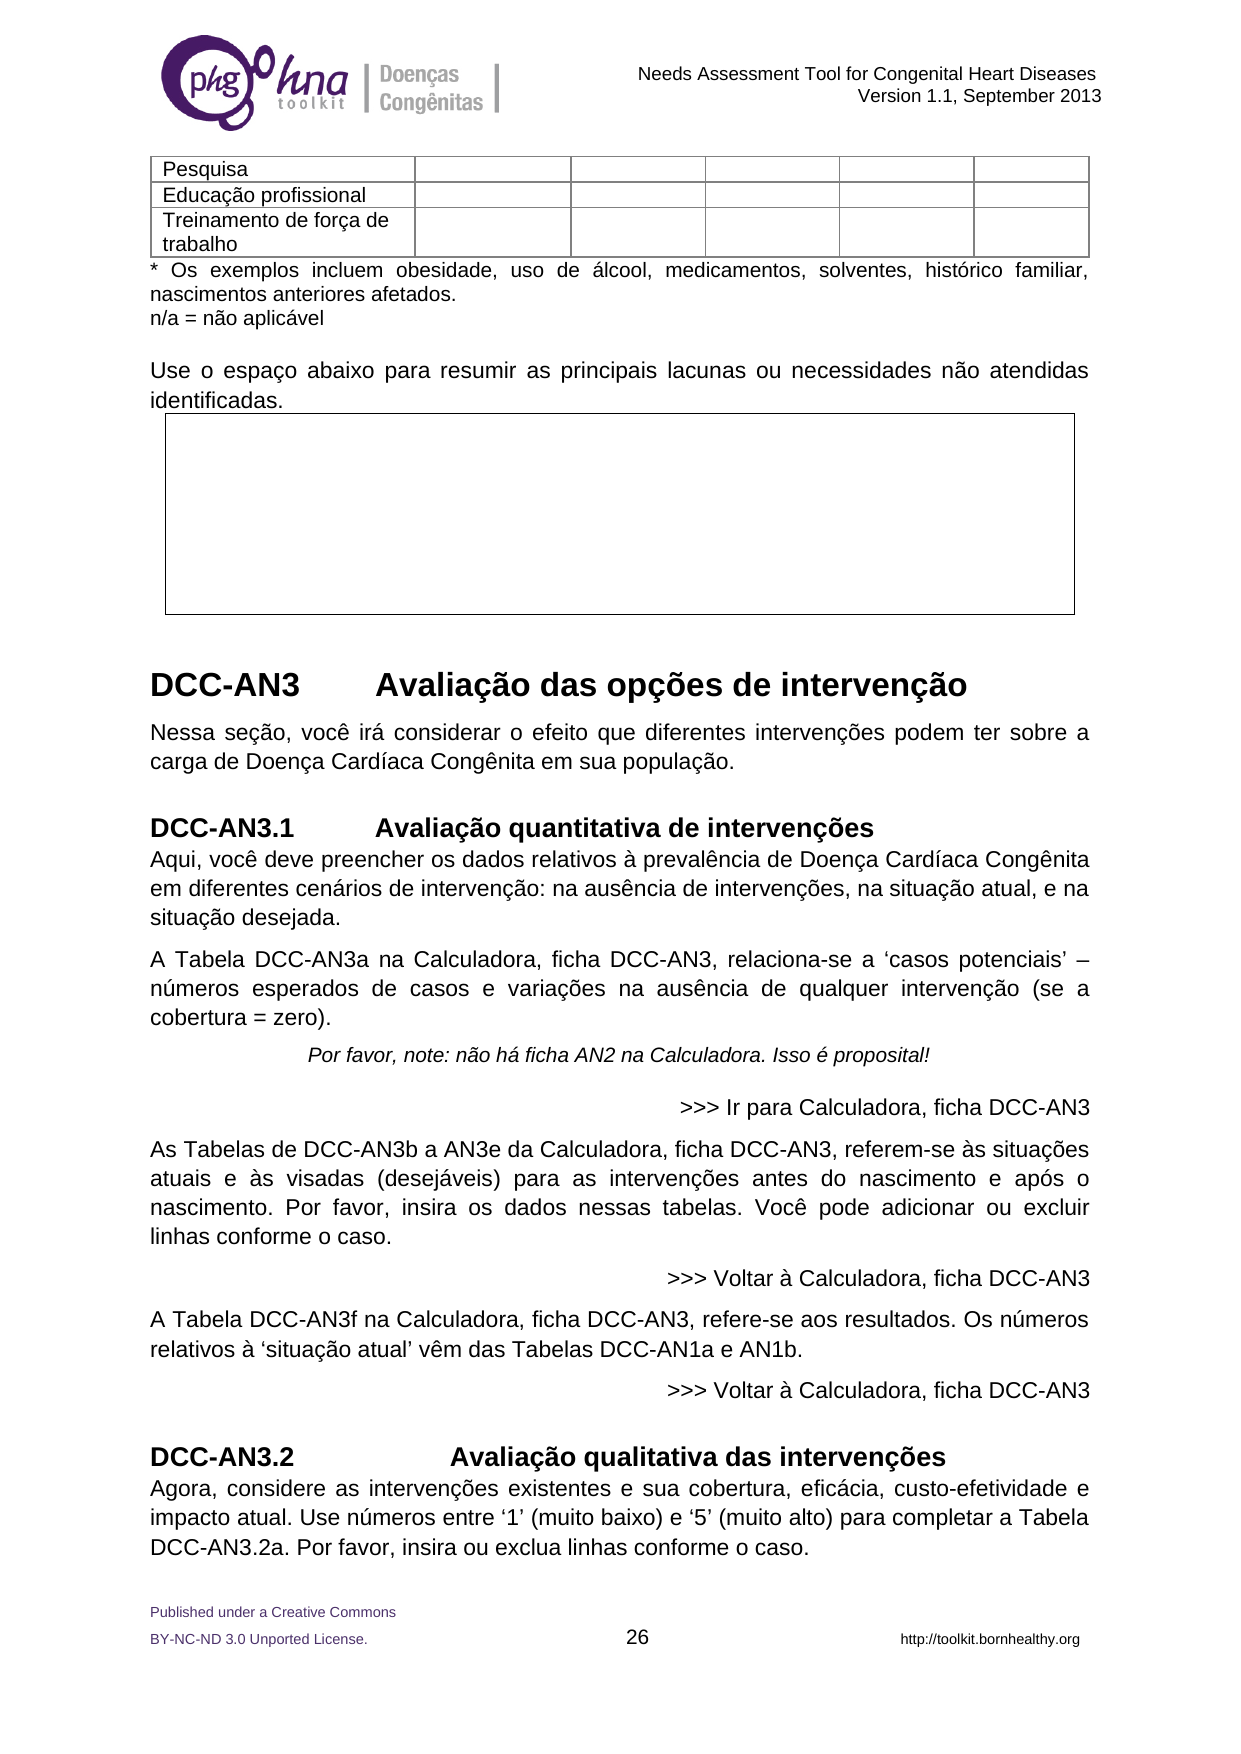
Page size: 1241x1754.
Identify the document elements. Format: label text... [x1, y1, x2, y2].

text * Os exemplos incluem obesidade, uso de álcool, medicamentos, solventes, histórico familiar, nascimentos anteriores afetados. [150, 258, 1090, 306]
table_cell [416, 157, 570, 181]
text Aqui, você deve preencher os dados relativos à prevalência de Doença Cardíaca Congênita em diferentes cenários de intervenção: na ausência de intervenções, na situação atual, e na situação desejada. [150, 843, 1090, 931]
table_cell [840, 183, 973, 207]
table_cell [975, 208, 1088, 256]
text A Tabela DCC-AN3a na Calculadora, ficha DCC-AN3, relaciona-se a ‘casos potenciais’ – números esperados de casos e variações na ausência de qualquer intervenção (se a cobertura = zero). [150, 943, 1090, 1031]
text Agora, considere as intervenções existentes e sua cobertura, eficácia, custo-efetividade e impacto atual. Use números entre ‘1’ (muito baixo) e ‘5’ (muito alto) para completar a Tabela DCC-AN3.2a. Por favor, insira ou exclua linhas conforme o caso. [150, 1472, 1090, 1560]
table_cell [840, 157, 973, 181]
table_cell [706, 183, 839, 207]
subtitle DCC-AN3 Avaliação das opções de intervenção [150, 665, 1090, 703]
text n/a = não aplicável [150, 306, 1090, 330]
subtitle Use o espaço abaixo para resumir as principais lacunas ou necessidades não atendidas identificadas. [150, 355, 1090, 413]
table_cell [706, 208, 839, 256]
table_cell [572, 208, 705, 256]
text A Tabela DCC-AN3f na Calculadora, ficha DCC-AN3, refere-se aos resultados. Os números relativos à ‘situação atual’ vêm das Tabelas DCC-AN1a e AN1b. [150, 1303, 1090, 1362]
text Nessa seção, você irá considerar o efeito que diferentes intervenções podem ter sobre a carga de Doença Cardíaca Congênita em sua população. [150, 716, 1090, 774]
table_cell [416, 208, 570, 256]
table_cell [975, 183, 1088, 207]
text Por favor, note: não há ficha AN2 na Calculadora. Isso é proposital! [150, 1043, 1090, 1067]
table_cell [840, 208, 973, 256]
table_cell [416, 183, 570, 207]
text >>> Voltar à Calculadora, ficha DCC-AN3 [525, 1374, 1090, 1403]
table_cell Educação profissional [152, 183, 414, 207]
text As Tabelas de DCC-AN3b a AN3e da Calculadora, ficha DCC-AN3, referem-se às situações atuais e às visadas (desejáveis​​) para as intervenções antes do nascimento e após o nascimento. Por favor, insira os dados nessas tabelas. Você pode adicionar ou excluir linhas conforme o caso. [150, 1133, 1090, 1249]
table_cell Treinamento de força de trabalho [152, 208, 414, 256]
text >>> Ir para Calculadora, ficha DCC-AN3 [525, 1091, 1090, 1120]
table_cell [572, 157, 705, 181]
subtitle DCC-AN3.1 Avaliação quantitativa de intervenções [150, 812, 1090, 843]
table_cell Pesquisa [152, 157, 414, 181]
table_cell [572, 183, 705, 207]
table_cell [975, 157, 1088, 181]
text >>> Voltar à Calculadora, ficha DCC-AN3 [525, 1262, 1090, 1291]
subtitle DCC-AN3.2 Avaliação qualitativa das intervenções [150, 1441, 1090, 1472]
table_cell [706, 157, 839, 181]
